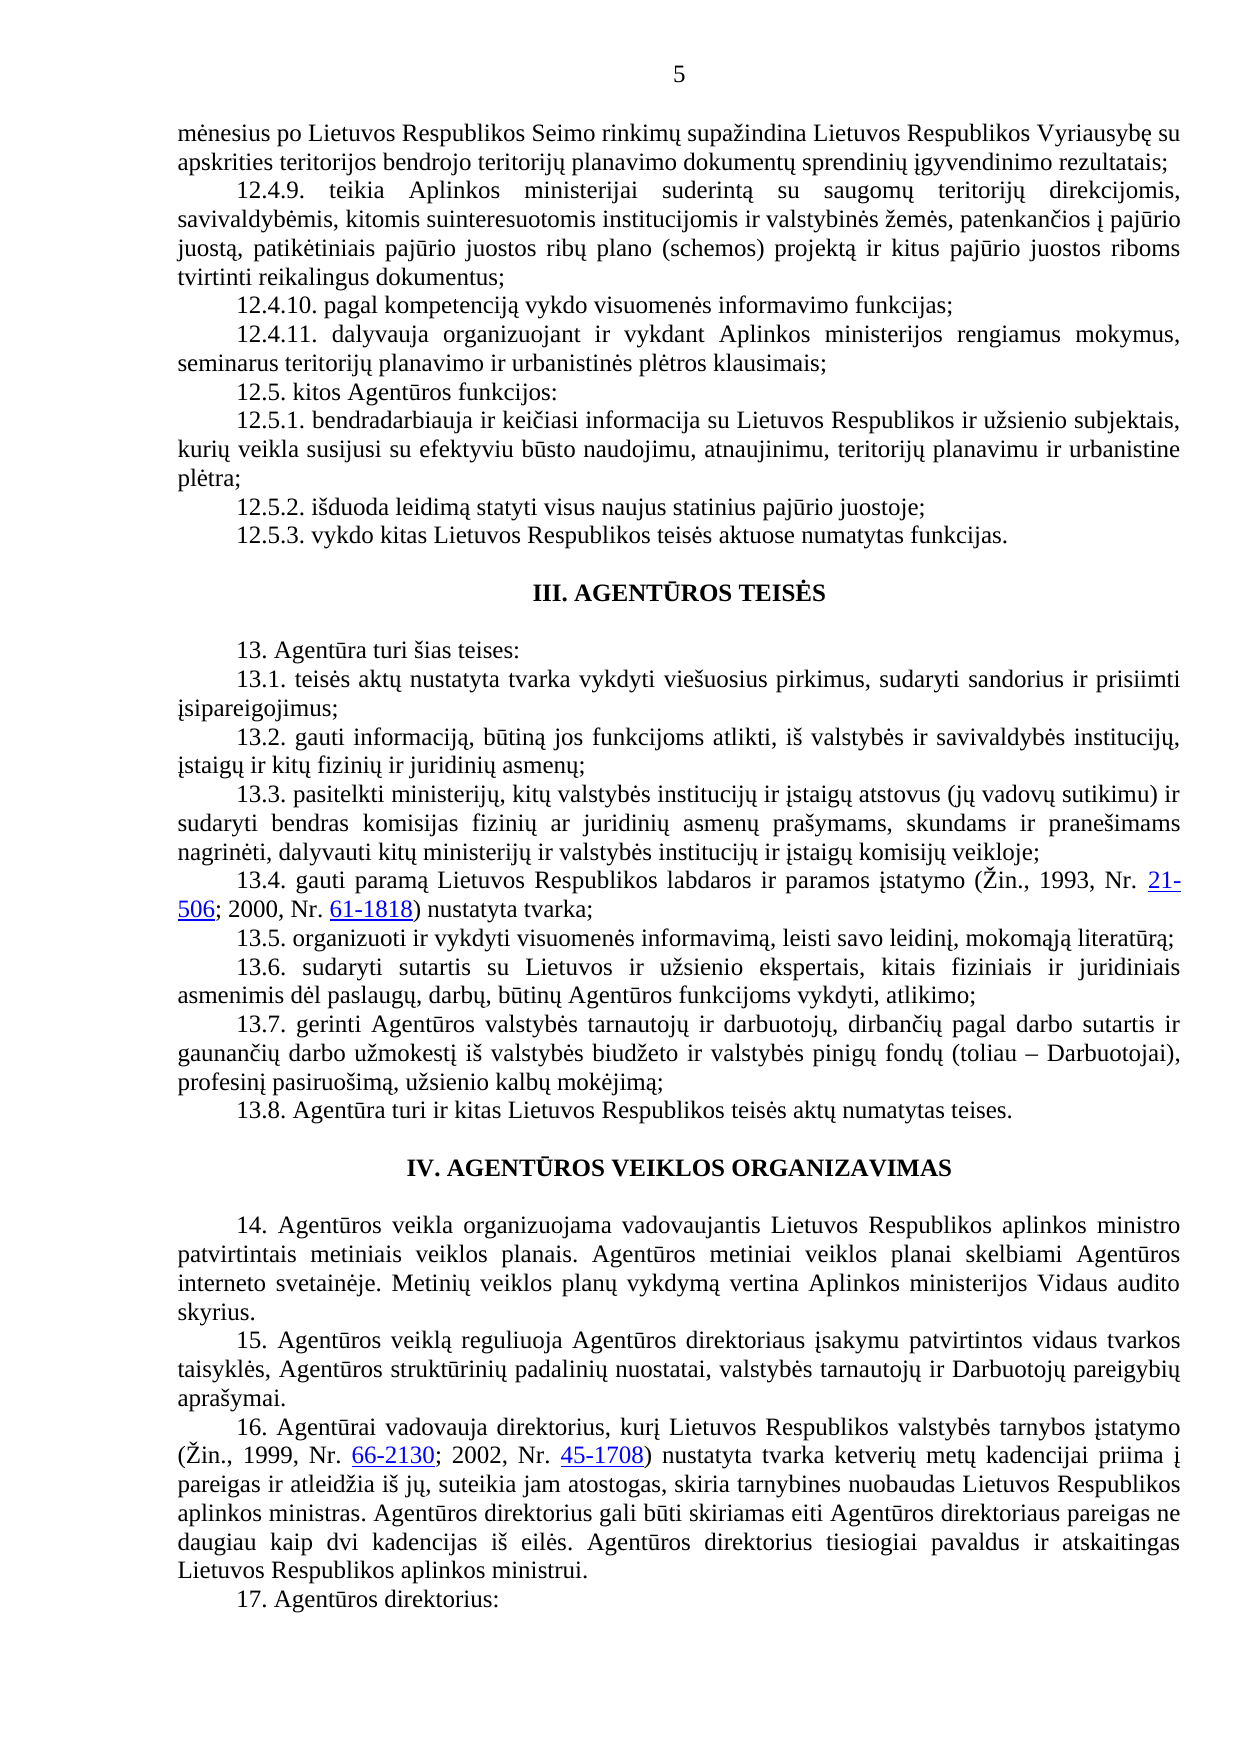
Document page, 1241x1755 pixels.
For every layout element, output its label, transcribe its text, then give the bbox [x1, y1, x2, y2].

text 13.3. pasitelkti ministerijų, kitų valstybės institucijų ir įstaigų atstovus (jų vadovų sutikimu) ir sudaryti bendras komisijas fizinių ar juridinių asmenų prašymams, skundams ir pranešimams nagrinėti, dalyvauti kitų ministerijų ir valstybės institucijų ir įstaigų komisijų veikloje; [177, 779, 1181, 866]
text 13.1. teisės aktų nustatyta tvarka vykdyti viešuosius pirkimus, sudaryti sandorius ir prisiimti įsipareigojimus; [177, 664, 1181, 722]
text 13.5. organizuoti ir vykdyti visuomenės informavimą, leisti savo leidinį, mokomąją literatūrą; [177, 923, 1181, 952]
text 14. Agentūros veikla organizuojama vadovaujantis Lietuvos Respublikos aplinkos ministro patvirtintais metiniais veiklos planais. Agentūros metiniai veiklos planai skelbiami Agentūros interneto svetainėje. Metinių veiklos planų vykdymą vertina Aplinkos ministerijos Vidaus audito skyrius. [177, 1211, 1181, 1326]
text 13. Agentūra turi šias teises: [177, 636, 1181, 664]
text 13.8. Agentūra turi ir kitas Lietuvos Respublikos teisės aktų numatytas teises. [177, 1096, 1181, 1124]
text 12.4.11. dalyvauja organizuojant ir vykdant Aplinkos ministerijos rengiamus mokymus, seminarus teritorijų planavimo ir urbanistinės plėtros klausimais; [177, 319, 1181, 377]
text 12.5.2. išduoda leidimą statyti visus naujus statinius pajūrio juostoje; [177, 492, 1181, 521]
text 12.4.9. teikia Aplinkos ministerijai suderintą su saugomų teritorijų direkcijomis, savivaldybėmis, kitomis suinteresuotomis institucijomis ir valstybinės žemės, patenkančios į pajūrio juostą, patikėtiniais pajūrio juostos ribų plano (schemos) projektą ir kitus pajūrio juostos riboms tvirtinti reikalingus dokumentus; [177, 176, 1181, 291]
text IV. AGENTŪROS veiklos ORGANIZAVIMAS [177, 1153, 1181, 1182]
text 15. Agentūros veiklą reguliuoja Agentūros direktoriaus įsakymu patvirtintos vidaus tvarkos taisyklės, Agentūros struktūrinių padalinių nuostatai, valstybės tarnautojų ir Darbuotojų pareigybių aprašymai. [177, 1326, 1181, 1412]
text 16. Agentūrai vadovauja direktorius, kurį Lietuvos Respublikos valstybės tarnybos įstatymo (Žin., 1999, Nr. 66-2130; 2002, Nr. 45-1708) nustatyta tvarka ketverių metų kadencijai priima į pareigas ir atleidžia iš jų, suteikia jam atostogas, skiria tarnybines nuobaudas Lietuvos Respublikos aplinkos ministras. Agentūros direktorius gali būti skiriamas eiti Agentūros direktoriaus pareigas ne daugiau kaip dvi kadencijas iš eilės. Agentūros direktorius tiesiogiai pavaldus ir atskaitingas Lietuvos Respublikos aplinkos ministrui. [177, 1412, 1181, 1584]
text 12.4.10. pagal kompetenciją vykdo visuomenės informavimo funkcijas; [177, 291, 1181, 319]
text 13.2. gauti informaciją, būtiną jos funkcijoms atlikti, iš valstybės ir savivaldybės institucijų, įstaigų ir kitų fizinių ir juridinių asmenų; [177, 722, 1181, 779]
text 13.6. sudaryti sutartis su Lietuvos ir užsienio ekspertais, kitais fiziniais ir juridiniais asmenimis dėl paslaugų, darbų, būtinų Agentūros funkcijoms vykdyti, atlikimo; [177, 952, 1181, 1009]
text 17. Agentūros direktorius: [177, 1584, 1181, 1613]
text 12.5. kitos Agentūros funkcijos: [177, 377, 1181, 406]
text 12.5.1. bendradarbiauja ir keičiasi informacija su Lietuvos Respublikos ir užsienio subjektais, kurių veikla susijusi su efektyviu būsto naudojimu, atnaujinimu, teritorijų planavimu ir urbanistine plėtra; [177, 406, 1181, 492]
text mėnesius po Lietuvos Respublikos Seimo rinkimų supažindina Lietuvos Respublikos Vyriausybę su apskrities teritorijos bendrojo teritorijų planavimo dokumentų sprendinių įgyvendinimo rezultatais; [177, 118, 1181, 176]
text III. AGENTŪROS TEISĖS [177, 578, 1181, 607]
text 12.5.3. vykdo kitas Lietuvos Respublikos teisės aktuose numatytas funkcijas. [177, 521, 1181, 549]
text 13.7. gerinti Agentūros valstybės tarnautojų ir darbuotojų, dirbančių pagal darbo sutartis ir gaunančių darbo užmokestį iš valstybės biudžeto ir valstybės pinigų fondų (toliau – Darbuotojai), profesinį pasiruošimą, užsienio kalbų mokėjimą; [177, 1009, 1181, 1096]
text 13.4. gauti paramą Lietuvos Respublikos labdaros ir paramos įstatymo (Žin., 1993, Nr. 21-506; 2000, Nr. 61-1818) nustatyta tvarka; [177, 866, 1181, 923]
